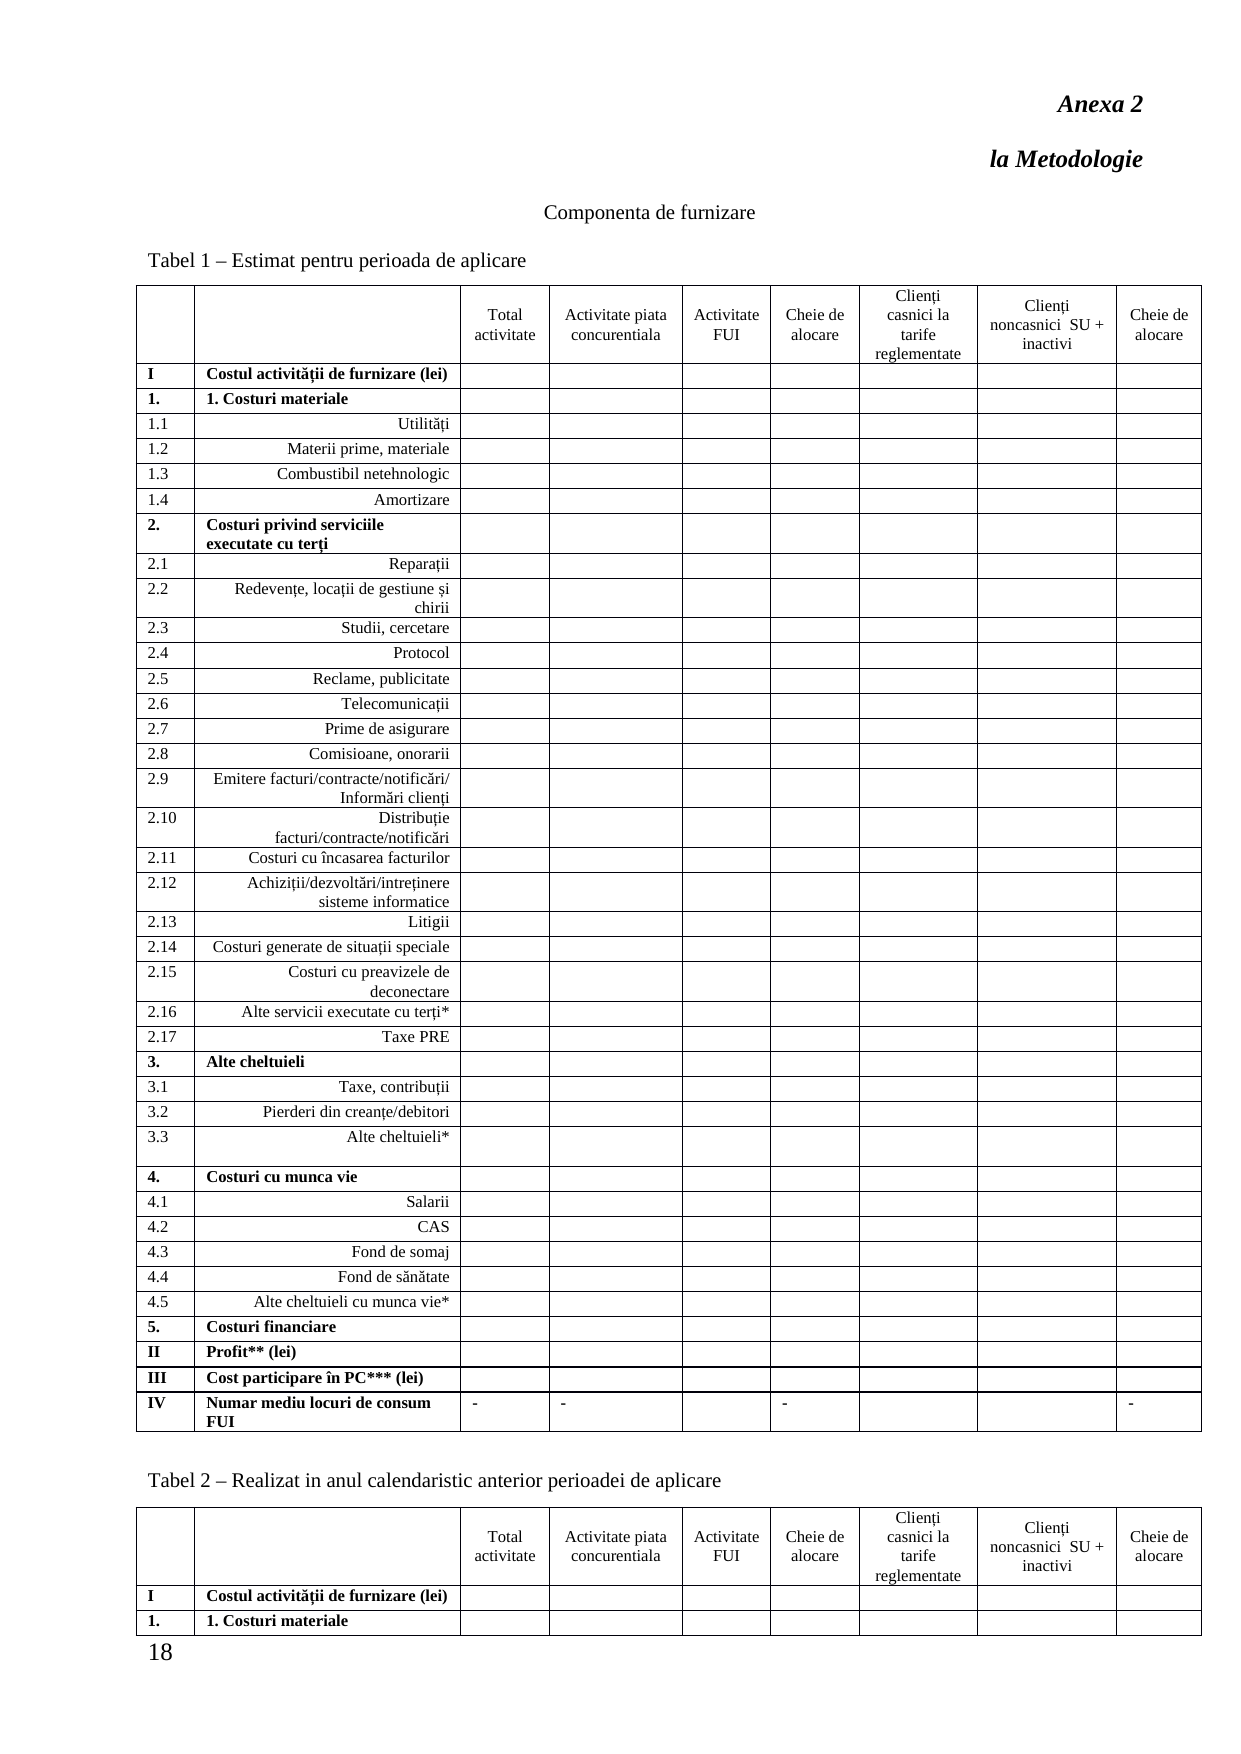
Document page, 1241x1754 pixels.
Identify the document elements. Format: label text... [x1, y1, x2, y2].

table_cell [771, 579, 859, 617]
table_cell 2.11 [137, 848, 194, 872]
table_header Activitate piata concurentiala [550, 1508, 682, 1584]
table_cell [683, 364, 770, 388]
table_cell [461, 1342, 549, 1366]
table_header Cheie de alocare [1117, 1508, 1201, 1584]
table_cell [978, 618, 1116, 642]
table_cell [550, 389, 682, 413]
table_cell Alte cheltuieli cu munca vie* [195, 1292, 460, 1316]
table_cell [978, 464, 1116, 488]
table_cell [860, 1317, 977, 1341]
table_cell 4.3 [137, 1242, 194, 1266]
table_cell [978, 414, 1116, 438]
table_cell Costuri generate de situații speciale [195, 937, 460, 961]
table_cell [860, 1393, 977, 1431]
table_cell Comisioane, onorarii [195, 744, 460, 768]
table_header Activitate FUI [683, 1508, 770, 1584]
table_cell [461, 1167, 549, 1191]
table_cell [771, 618, 859, 642]
table_cell Redevențe, locații de gestiune și chirii [195, 579, 460, 617]
table_cell [550, 873, 682, 911]
table_cell [978, 694, 1116, 718]
table_cell 4. [137, 1167, 194, 1191]
table_cell [1117, 744, 1201, 768]
table_cell 1. [137, 1611, 194, 1635]
table_cell [683, 669, 770, 692]
table_cell [978, 1002, 1116, 1026]
table_cell [683, 744, 770, 768]
table_cell [461, 808, 549, 847]
table_header [195, 1508, 460, 1584]
table_cell [860, 962, 977, 1001]
table_cell [683, 937, 770, 961]
table_cell [860, 873, 977, 911]
table_cell [461, 962, 549, 1001]
table_cell [1117, 1242, 1201, 1266]
table_cell Distribuție facturi/contracte/notificări [195, 808, 460, 847]
table_cell [860, 514, 977, 553]
table_cell [771, 1267, 859, 1291]
table_cell [461, 1002, 549, 1026]
table_cell [683, 848, 770, 872]
table_cell [978, 769, 1116, 807]
table_cell [550, 937, 682, 961]
table_cell [461, 618, 549, 642]
table_cell [683, 514, 770, 553]
table_cell [860, 1611, 977, 1635]
table_cell [683, 439, 770, 463]
table_cell [771, 962, 859, 1001]
table_cell [461, 643, 549, 667]
table_cell [771, 1002, 859, 1026]
table_cell [1117, 489, 1201, 513]
table_cell [1117, 1002, 1201, 1026]
table_cell [860, 1192, 977, 1216]
table_cell [1117, 1267, 1201, 1291]
table_cell IV [137, 1393, 194, 1431]
table_cell [683, 1217, 770, 1241]
table_cell Alte servicii executate cu terți* [195, 1002, 460, 1026]
table_cell [978, 554, 1116, 578]
table_cell [683, 808, 770, 847]
table_cell [978, 1077, 1116, 1101]
table_cell Costul activității de furnizare (lei) [195, 1586, 460, 1610]
table_cell [1117, 643, 1201, 667]
table_cell [683, 464, 770, 488]
table_cell [1117, 848, 1201, 872]
table_cell [683, 962, 770, 1001]
table_cell [550, 1217, 682, 1241]
table_cell [978, 1586, 1116, 1610]
table_cell [1117, 1192, 1201, 1216]
table_cell [550, 848, 682, 872]
table_cell [771, 464, 859, 488]
table_header Total activitate [461, 286, 549, 363]
table_cell [978, 439, 1116, 463]
table_cell Profit** (lei) [195, 1342, 460, 1366]
table_cell Alte cheltuieli [195, 1052, 460, 1076]
table_cell 2.1 [137, 554, 194, 578]
table_cell [461, 1317, 549, 1341]
table_cell [771, 1317, 859, 1341]
table_cell [683, 1586, 770, 1610]
table_cell [860, 1368, 977, 1391]
table_cell [860, 489, 977, 513]
table_cell [550, 514, 682, 553]
table_cell [860, 579, 977, 617]
table_cell [1117, 464, 1201, 488]
table_cell I [137, 364, 194, 388]
table_header Total activitate [461, 1508, 549, 1584]
table_cell Cost participare în PC*** (lei) [195, 1368, 460, 1391]
table_cell [683, 1611, 770, 1635]
table_cell [978, 1217, 1116, 1241]
table_cell [771, 1217, 859, 1241]
table_cell Costuri cu încasarea facturilor [195, 848, 460, 872]
table_cell 5. [137, 1317, 194, 1341]
table_cell 2.13 [137, 912, 194, 936]
table_cell [978, 579, 1116, 617]
table_header Activitate piata concurentiala [550, 286, 682, 363]
table_cell [1117, 912, 1201, 936]
table_cell [1117, 414, 1201, 438]
table_cell CAS [195, 1217, 460, 1241]
table_cell 2.2 [137, 579, 194, 617]
table_cell [1117, 1317, 1201, 1341]
table_cell 3.3 [137, 1127, 194, 1166]
table_cell [771, 554, 859, 578]
table_cell [860, 669, 977, 692]
table_cell [550, 1586, 682, 1610]
table_cell [1117, 618, 1201, 642]
table_cell Alte cheltuieli* [195, 1127, 460, 1166]
table_cell Prime de asigurare [195, 719, 460, 743]
table_cell [978, 1292, 1116, 1316]
table_cell [860, 937, 977, 961]
table_cell 2.12 [137, 873, 194, 911]
table_cell Litigii [195, 912, 460, 936]
table_cell 2.6 [137, 694, 194, 718]
table_cell [550, 1052, 682, 1076]
table_cell [1117, 1342, 1201, 1366]
table_cell [461, 414, 549, 438]
table_cell [978, 1317, 1116, 1341]
table_cell [683, 1242, 770, 1266]
table_cell [683, 769, 770, 807]
table_cell [683, 554, 770, 578]
table_cell [683, 1052, 770, 1076]
table_cell 2.15 [137, 962, 194, 1001]
table_cell [461, 1368, 549, 1391]
table_cell Costul activității de furnizare (lei) [195, 364, 460, 388]
table_cell [461, 1052, 549, 1076]
table_cell [1117, 1077, 1201, 1101]
table_cell [1117, 873, 1201, 911]
table_cell [461, 439, 549, 463]
table_cell [978, 873, 1116, 911]
table_cell [860, 1167, 977, 1191]
table_cell [978, 643, 1116, 667]
table_cell [683, 643, 770, 667]
text Tabel 1 – Estimat pentru perioada de aplicare [148, 248, 1152, 272]
table_cell [771, 1077, 859, 1101]
table_cell Emitere facturi/contracte/notificări/ Informări clienți [195, 769, 460, 807]
table_cell [860, 912, 977, 936]
table_cell Materii prime, materiale [195, 439, 460, 463]
table_cell Reclame, publicitate [195, 669, 460, 692]
table_cell [550, 414, 682, 438]
table_cell Combustibil netehnologic [195, 464, 460, 488]
table_cell [461, 848, 549, 872]
table_cell [860, 1077, 977, 1101]
table_cell [550, 1102, 682, 1126]
table_cell [461, 937, 549, 961]
table_cell [771, 439, 859, 463]
table_cell [550, 364, 682, 388]
table_header Clienți casnici la tarife reglementate [860, 286, 977, 363]
table_cell [550, 808, 682, 847]
table_cell 2.4 [137, 643, 194, 667]
table_cell [860, 1292, 977, 1316]
table_cell 1. Costuri materiale [195, 389, 460, 413]
table_cell [461, 1192, 549, 1216]
table_cell [550, 1368, 682, 1391]
table_cell [860, 1217, 977, 1241]
table_cell [550, 554, 682, 578]
table_cell Achiziții/dezvoltări/intreținere sisteme informatice [195, 873, 460, 911]
table_cell III [137, 1368, 194, 1391]
table_cell [1117, 1292, 1201, 1316]
table_cell [771, 669, 859, 692]
table_cell [860, 848, 977, 872]
table_cell Telecomunicații [195, 694, 460, 718]
table_cell [771, 808, 859, 847]
table_cell [978, 1393, 1116, 1431]
table_cell [1117, 962, 1201, 1001]
table_cell Salarii [195, 1192, 460, 1216]
table_cell [771, 1027, 859, 1051]
table_cell [1117, 389, 1201, 413]
table_cell Utilități [195, 414, 460, 438]
table_cell [1117, 1368, 1201, 1391]
table_cell Numar mediu locuri de consum FUI [195, 1393, 460, 1431]
table_cell 2.8 [137, 744, 194, 768]
table_cell [860, 389, 977, 413]
table_cell [978, 1027, 1116, 1051]
table_cell [771, 1292, 859, 1316]
table_cell [550, 1342, 682, 1366]
table_cell 2. [137, 514, 194, 553]
table_cell Costuri cu preavizele de deconectare [195, 962, 460, 1001]
table_cell [978, 514, 1116, 553]
table_cell [683, 1393, 770, 1431]
table_cell Studii, cercetare [195, 618, 460, 642]
table_cell [461, 694, 549, 718]
table_cell [1117, 1167, 1201, 1191]
table_cell [1117, 808, 1201, 847]
table_cell [550, 643, 682, 667]
table_cell Pierderi din creanțe/debitori [195, 1102, 460, 1126]
table_cell [1117, 769, 1201, 807]
table_cell [550, 912, 682, 936]
table_cell [550, 1167, 682, 1191]
table_cell [683, 1002, 770, 1026]
table_cell 1.2 [137, 439, 194, 463]
table_cell [860, 1242, 977, 1266]
table_cell [461, 1292, 549, 1316]
table_cell [860, 1586, 977, 1610]
table_cell [550, 769, 682, 807]
table_cell [683, 1368, 770, 1391]
table_cell [860, 1267, 977, 1291]
table_cell Amortizare [195, 489, 460, 513]
table_cell [550, 744, 682, 768]
table_cell [550, 1267, 682, 1291]
table_cell Protocol [195, 643, 460, 667]
table_cell [461, 1611, 549, 1635]
table_cell - [461, 1393, 549, 1431]
table_cell [1117, 1586, 1201, 1610]
table_cell [860, 464, 977, 488]
table_cell [461, 1217, 549, 1241]
table_cell [771, 1586, 859, 1610]
table_cell [683, 694, 770, 718]
table_cell [771, 719, 859, 743]
table_cell [978, 744, 1116, 768]
table_cell [683, 1127, 770, 1166]
table_cell 2.10 [137, 808, 194, 847]
table_header Clienți noncasnici SU + inactivi [978, 1508, 1116, 1584]
table_cell 3.1 [137, 1077, 194, 1101]
table_cell [771, 1368, 859, 1391]
table_cell [771, 848, 859, 872]
table_cell Costuri cu munca vie [195, 1167, 460, 1191]
table_cell Reparații [195, 554, 460, 578]
table_cell [461, 579, 549, 617]
table_cell [550, 1127, 682, 1166]
table_cell Fond de somaj [195, 1242, 460, 1266]
table_cell [1117, 1127, 1201, 1166]
table_cell [771, 1052, 859, 1076]
table_cell [978, 962, 1116, 1001]
table_cell [683, 1102, 770, 1126]
table_cell [461, 1027, 549, 1051]
table_header [137, 286, 194, 363]
table_cell [461, 554, 549, 578]
table_cell [1117, 694, 1201, 718]
table_cell [683, 414, 770, 438]
table_cell [860, 439, 977, 463]
table_cell [1117, 719, 1201, 743]
table_cell [860, 1052, 977, 1076]
table_cell [550, 579, 682, 617]
table_cell [860, 694, 977, 718]
table_header [137, 1508, 194, 1584]
table_cell [550, 618, 682, 642]
table_cell [771, 694, 859, 718]
table_cell 2.7 [137, 719, 194, 743]
table_cell [771, 1192, 859, 1216]
table_cell [978, 489, 1116, 513]
text Componenta de furnizare [148, 200, 1152, 224]
table_cell [860, 808, 977, 847]
table_cell [771, 1342, 859, 1366]
table_cell [550, 489, 682, 513]
table_cell [461, 769, 549, 807]
table_cell [978, 1368, 1116, 1391]
table_cell [461, 364, 549, 388]
table_cell 3. [137, 1052, 194, 1076]
table_cell 2.5 [137, 669, 194, 692]
table_cell [1117, 1217, 1201, 1241]
table_cell [683, 389, 770, 413]
table_cell [461, 1077, 549, 1101]
table_cell [550, 1027, 682, 1051]
table_cell 4.4 [137, 1267, 194, 1291]
table_cell [771, 489, 859, 513]
table_cell [550, 719, 682, 743]
table_cell [771, 937, 859, 961]
table_cell [683, 1292, 770, 1316]
table_cell 4.5 [137, 1292, 194, 1316]
table_cell [683, 489, 770, 513]
table_cell [860, 1127, 977, 1166]
table_cell [771, 514, 859, 553]
table_cell Costuri financiare [195, 1317, 460, 1341]
table_cell [978, 1192, 1116, 1216]
table_cell [978, 389, 1116, 413]
table_cell [860, 554, 977, 578]
table_cell [683, 1342, 770, 1366]
table_cell [978, 1052, 1116, 1076]
table_cell [860, 769, 977, 807]
table_cell 4.2 [137, 1217, 194, 1241]
table_cell 1. [137, 389, 194, 413]
table_cell [550, 1077, 682, 1101]
table_cell [1117, 1102, 1201, 1126]
table_cell [461, 489, 549, 513]
table_cell [461, 1242, 549, 1266]
table_cell [978, 669, 1116, 692]
table_cell Costuri privind serviciile executate cu terți [195, 514, 460, 553]
table_cell [978, 1611, 1116, 1635]
table_cell [550, 1002, 682, 1026]
table_cell [1117, 1027, 1201, 1051]
table_cell [461, 1267, 549, 1291]
table_cell [683, 1317, 770, 1341]
table_cell [550, 1242, 682, 1266]
table_cell [1117, 669, 1201, 692]
table_cell [461, 464, 549, 488]
table_header Cheie de alocare [771, 286, 859, 363]
table_cell 3.2 [137, 1102, 194, 1126]
table_cell [771, 414, 859, 438]
table_cell [550, 669, 682, 692]
table_cell 2.17 [137, 1027, 194, 1051]
table_cell [860, 364, 977, 388]
table_cell [1117, 514, 1201, 553]
table_cell [978, 1267, 1116, 1291]
table_header Cheie de alocare [1117, 286, 1201, 363]
table_header Clienți noncasnici SU + inactivi [978, 286, 1116, 363]
table_cell [461, 389, 549, 413]
table_cell [860, 1027, 977, 1051]
table_cell [978, 808, 1116, 847]
table_cell [550, 439, 682, 463]
table_cell Taxe PRE [195, 1027, 460, 1051]
table_cell [1117, 937, 1201, 961]
table_cell [860, 1002, 977, 1026]
table_cell [978, 1342, 1116, 1366]
table_cell [683, 1027, 770, 1051]
table_cell [771, 1611, 859, 1635]
table_cell [771, 643, 859, 667]
table_cell [461, 744, 549, 768]
table_cell [550, 1292, 682, 1316]
table_header Cheie de alocare [771, 1508, 859, 1584]
table_cell [683, 912, 770, 936]
table_cell [683, 873, 770, 911]
table_cell [978, 1167, 1116, 1191]
table_cell 2.9 [137, 769, 194, 807]
text Tabel 2 – Realizat in anul calendaristic anterior perioadei de aplicare [148, 1468, 1152, 1492]
table_cell [978, 912, 1116, 936]
table_cell 1.1 [137, 414, 194, 438]
table_cell [461, 912, 549, 936]
table_cell [771, 1127, 859, 1166]
table_cell [860, 744, 977, 768]
table_cell [860, 1102, 977, 1126]
table_cell [771, 873, 859, 911]
table_cell [771, 769, 859, 807]
table_cell Fond de sănătate [195, 1267, 460, 1291]
table_cell [771, 1242, 859, 1266]
table_cell - [550, 1393, 682, 1431]
table_cell [771, 364, 859, 388]
table_cell [683, 618, 770, 642]
table_cell - [1117, 1393, 1201, 1431]
table_cell [771, 912, 859, 936]
table_cell [1117, 554, 1201, 578]
table_cell [550, 1192, 682, 1216]
table_cell I [137, 1586, 194, 1610]
table_cell [683, 579, 770, 617]
table_cell - [771, 1393, 859, 1431]
table_cell [1117, 1052, 1201, 1076]
table_cell [771, 1167, 859, 1191]
table_cell [683, 1267, 770, 1291]
table_cell [978, 719, 1116, 743]
table_cell 2.16 [137, 1002, 194, 1026]
table_cell [683, 719, 770, 743]
table_cell 1.3 [137, 464, 194, 488]
table_cell [860, 643, 977, 667]
table_cell [1117, 579, 1201, 617]
table_cell [978, 848, 1116, 872]
table_cell [860, 719, 977, 743]
table_header Activitate FUI [683, 286, 770, 363]
table_cell 1. Costuri materiale [195, 1611, 460, 1635]
table_cell [461, 719, 549, 743]
table_cell [978, 364, 1116, 388]
table_cell [771, 389, 859, 413]
table_cell [771, 744, 859, 768]
table_cell [461, 873, 549, 911]
table_cell 2.14 [137, 937, 194, 961]
table_header [195, 286, 460, 363]
table_cell [1117, 1611, 1201, 1635]
table_cell [1117, 439, 1201, 463]
table_cell [461, 1586, 549, 1610]
table_cell Taxe, contribuții [195, 1077, 460, 1101]
table_cell 4.1 [137, 1192, 194, 1216]
table_cell 2.3 [137, 618, 194, 642]
table_cell [550, 962, 682, 1001]
table_cell [461, 1127, 549, 1166]
table_cell [683, 1192, 770, 1216]
table_cell [978, 1127, 1116, 1166]
text Anexa 2 [148, 89, 1152, 117]
table_cell [550, 464, 682, 488]
table_cell [978, 1242, 1116, 1266]
table_cell 1.4 [137, 489, 194, 513]
table_cell [461, 669, 549, 692]
table_cell [550, 1317, 682, 1341]
table_cell [1117, 364, 1201, 388]
text la Metodologie [148, 144, 1152, 173]
table_cell [550, 1611, 682, 1635]
table_cell [771, 1102, 859, 1126]
table_cell [461, 514, 549, 553]
table_cell [978, 937, 1116, 961]
table_cell [860, 618, 977, 642]
table_cell [683, 1077, 770, 1101]
table_cell [860, 414, 977, 438]
table_header Clienți casnici la tarife reglementate [860, 1508, 977, 1584]
table_cell II [137, 1342, 194, 1366]
table_cell [978, 1102, 1116, 1126]
table_cell [550, 694, 682, 718]
table_cell [683, 1167, 770, 1191]
table_cell [461, 1102, 549, 1126]
table_cell [860, 1342, 977, 1366]
